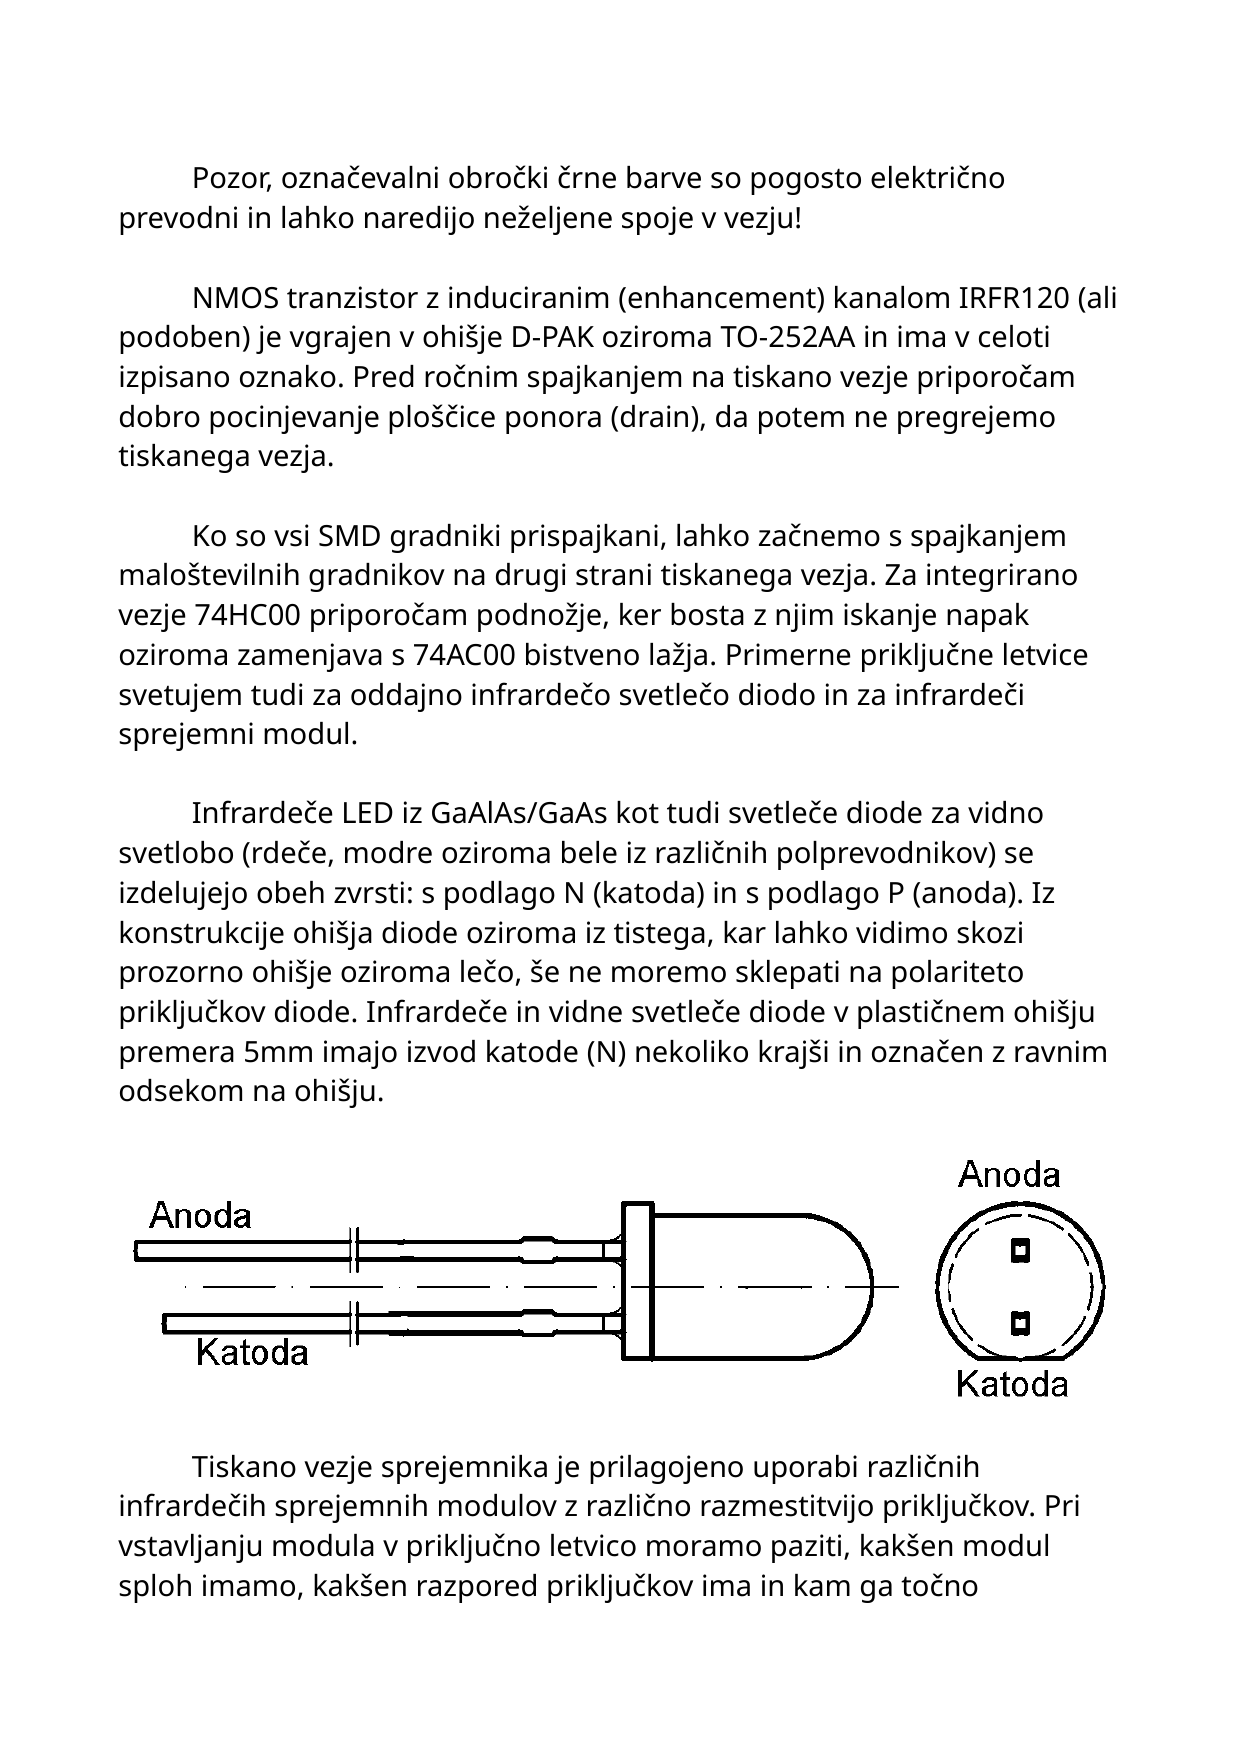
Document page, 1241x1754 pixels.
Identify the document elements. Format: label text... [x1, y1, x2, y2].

text Infrardeče LED iz GaAlAs/GaAs kot tudi svetleče diode za vidno svetlobo (rdeče, modre oziroma bele iz različnih polprevodnikov) se izdelujejo obeh zvrsti: s podlago N (katoda) in s podlago P (anoda). Iz konstrukcije ohišja diode oziroma iz tistega, kar lahko vidimo skozi prozorno ohišje oziroma lečo, še ne moremo sklepati na polariteto priključkov diode. Infrardeče in vidne svetleče diode v plastičnem ohišju premera 5mm imajo izvod katode (N) nekoliko krajši in označen z ravnim odsekom na ohišju. [118, 793, 1122, 1110]
text Tiskano vezje sprejemnika je prilagojeno uporabi različnih infrardečih sprejemnih modulov z različno razmestitvijo priključkov. Pri vstavljanju modula v priključno letvico moramo paziti, kakšen modul sploh imamo, kakšen razpored priključkov ima in kam ga točno [118, 1446, 1122, 1605]
text NMOS tranzistor z induciranim (enhancement) kanalom IRFR120 (ali podoben) je vgrajen v ohišje D-PAK oziroma TO-252AA in ima v celoti izpisano oznako. Pred ročnim spajkanjem na tiskano vezje priporočam dobro pocinjevanje ploščice ponora (drain), da potem ne pregrejemo tiskanega vezja. [118, 277, 1122, 475]
picture [118, 1150, 1122, 1407]
text Ko so vsi SMD gradniki prispajkani, lahko začnemo s spajkanjem maloštevilnih gradnikov na drugi strani tiskanega vezja. Za integrirano vezje 74HC00 priporočam podnožje, ker bosta z njim iskanje napak oziroma zamenjava s 74AC00 bistveno lažja. Primerne priključne letvice svetujem tudi za oddajno infrardečo svetlečo diodo in za infrardeči sprejemni modul. [118, 515, 1122, 753]
text Pozor, označevalni obročki črne barve so pogosto električno prevodni in lahko naredijo neželjene spoje v vezju! [118, 158, 1122, 237]
